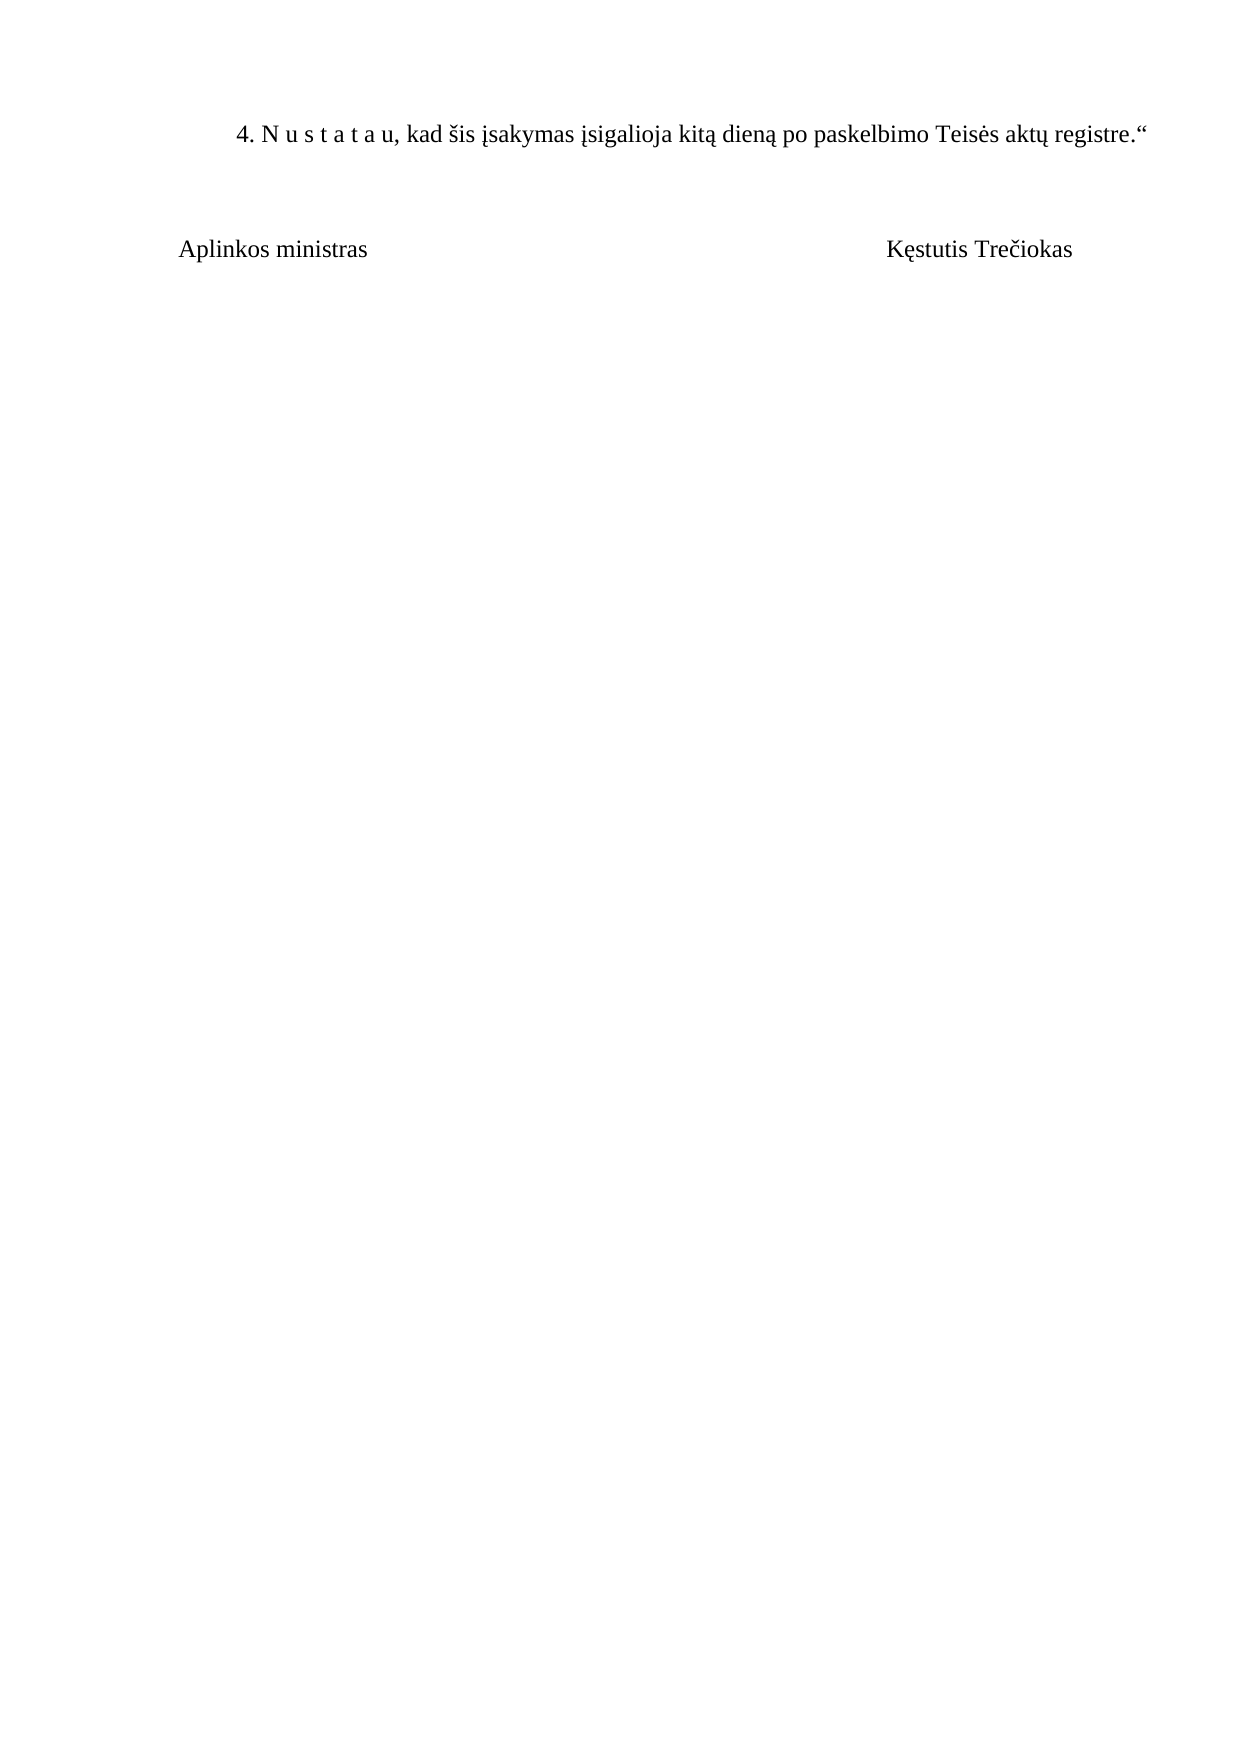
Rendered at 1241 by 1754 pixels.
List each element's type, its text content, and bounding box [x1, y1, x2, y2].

text Aplinkos ministras Kęstutis Trečiokas [178, 234, 1163, 262]
text 4. N u s t a t a u, kad šis įsakymas įsigalioja kitą dieną po paskelbimo Teisės aktų registre.“ [177, 119, 1166, 147]
